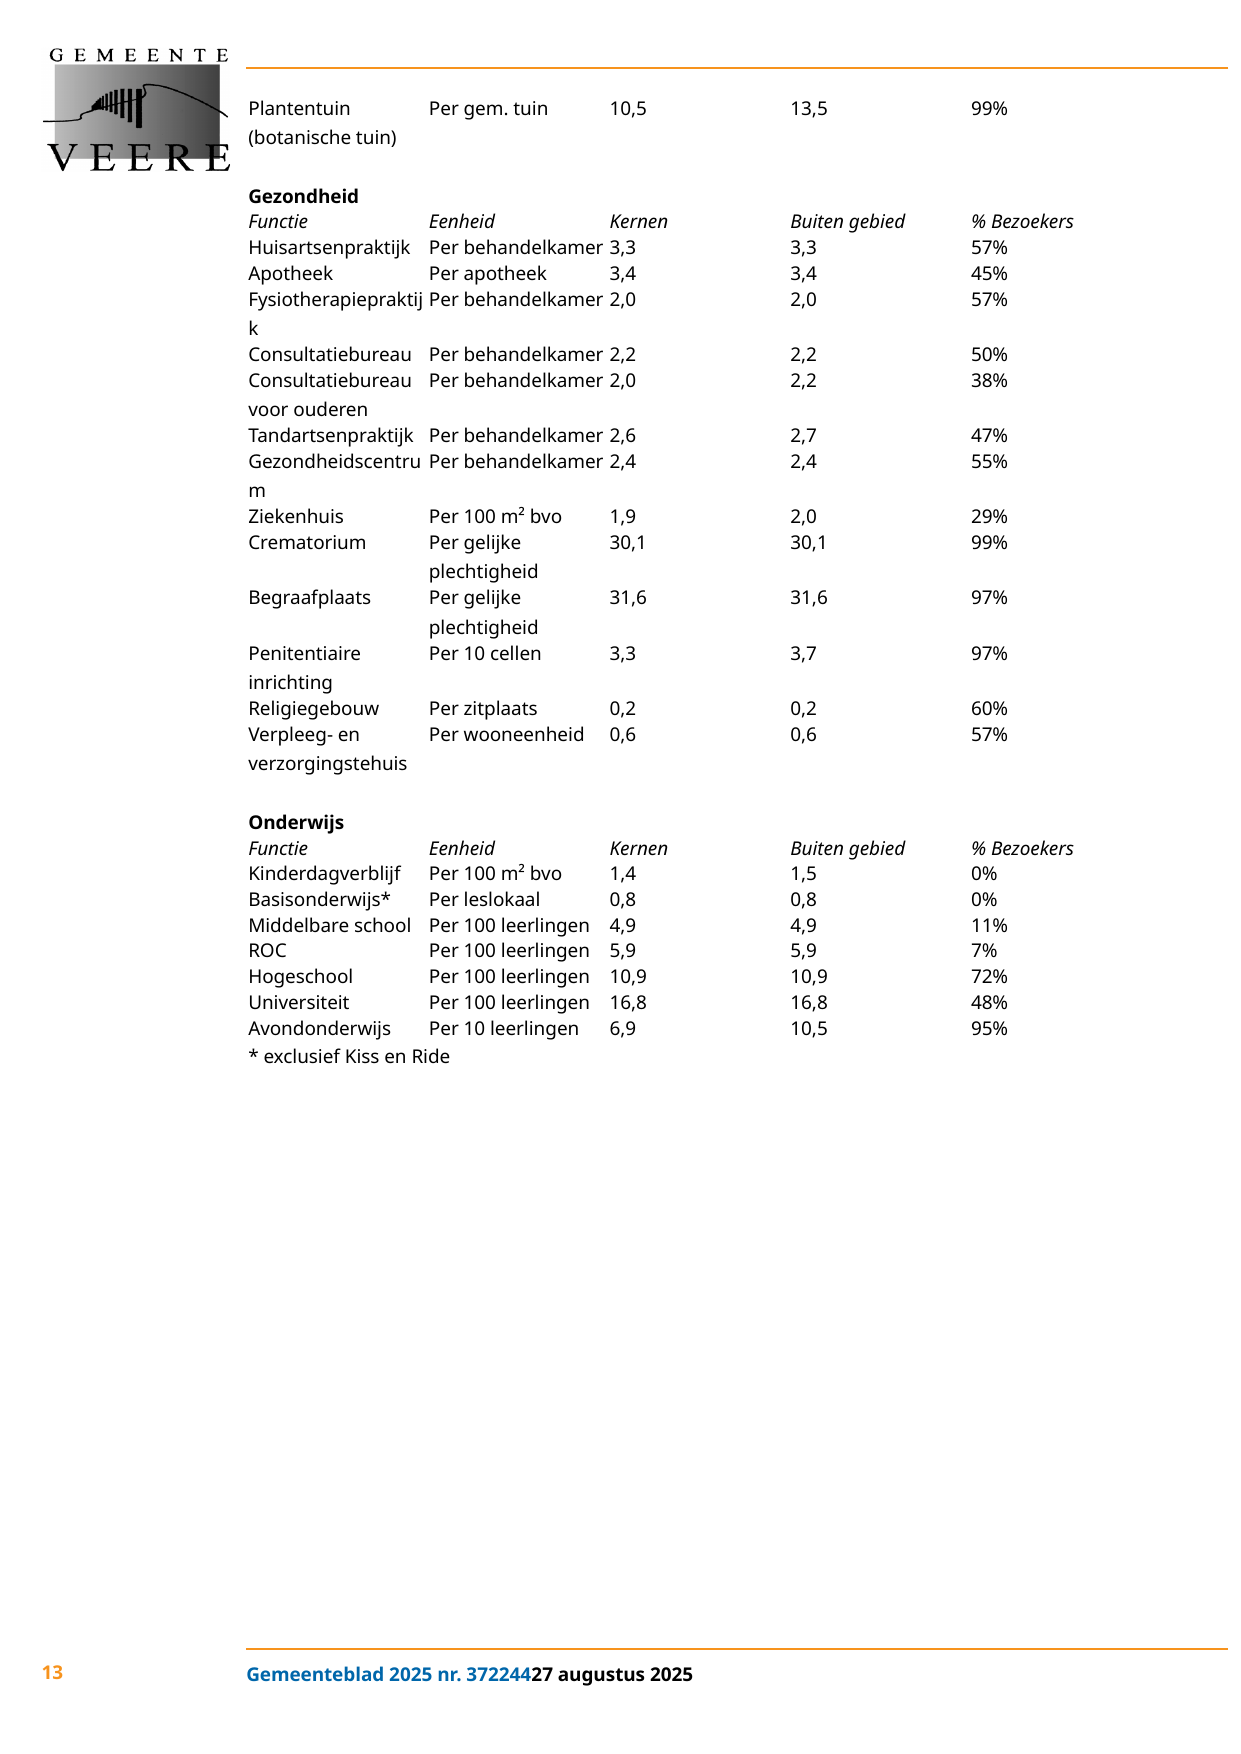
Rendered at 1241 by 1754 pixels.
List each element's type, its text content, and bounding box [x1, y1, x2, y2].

table_cell 2,4 [790, 448, 971, 503]
table_cell Per leslokaal [429, 886, 609, 912]
table_cell Consultatiebureau [248, 341, 429, 367]
table_cell 4,9 [790, 912, 971, 938]
table_cell 1,4 [609, 860, 790, 886]
table_cell Crematorium [248, 529, 429, 584]
table_header Onderwijs [248, 809, 1152, 835]
table_cell Basisonderwijs* [248, 886, 429, 912]
table_cell Consultatiebureau voor ouderen [248, 367, 429, 422]
table_cell 2,0 [609, 367, 790, 422]
table_cell 10,9 [609, 963, 790, 989]
table_cell 55% [971, 448, 1152, 503]
table_cell % Bezoekers [971, 209, 1152, 234]
table_cell 0,8 [790, 886, 971, 912]
table_cell 0,8 [609, 886, 790, 912]
table_cell 48% [971, 989, 1152, 1015]
table_cell 4,9 [609, 912, 790, 938]
table_cell 57% [971, 235, 1152, 260]
table_cell Eenheid [429, 835, 609, 860]
table_cell Per gelijke plechtigheid [429, 529, 609, 584]
table_cell Per behandelkamer [429, 448, 609, 503]
table_cell Kernen [609, 209, 790, 234]
table_cell Per 100 leerlingen [429, 989, 609, 1015]
table_cell 47% [971, 422, 1152, 448]
table_cell 0,2 [609, 695, 790, 721]
table_cell Per 100 m² bvo [429, 503, 609, 529]
table_cell 2,6 [609, 422, 790, 448]
table_cell Verpleeg- en verzorgingstehuis [248, 721, 429, 776]
table_cell 99% [971, 95, 1152, 150]
table_cell 2,2 [609, 341, 790, 367]
text * exclusief Kiss en Ride [248, 1044, 1152, 1069]
table_cell % Bezoekers [971, 835, 1152, 860]
table_cell Per apotheek [429, 260, 609, 286]
table_cell 5,9 [790, 938, 971, 963]
table_cell Per 100 m² bvo [429, 860, 609, 886]
table_cell Kernen [609, 835, 790, 860]
table_cell Tandartsenpraktijk [248, 422, 429, 448]
table_cell Middelbare school [248, 912, 429, 938]
table_cell Per 10 cellen [429, 640, 609, 695]
table_cell 10,5 [609, 95, 790, 150]
table_cell 0,6 [609, 721, 790, 776]
table_cell 6,9 [609, 1015, 790, 1041]
table_cell Functie [248, 835, 429, 860]
table_cell 10,5 [790, 1015, 971, 1041]
table_cell Eenheid [429, 209, 609, 234]
table_cell Per wooneenheid [429, 721, 609, 776]
table_cell Per 100 leerlingen [429, 938, 609, 963]
table_cell 97% [971, 640, 1152, 695]
table_cell Per 100 leerlingen [429, 963, 609, 989]
table_cell 2,0 [790, 286, 971, 341]
table_cell 13,5 [790, 95, 971, 150]
table_cell 2,0 [790, 503, 971, 529]
table_cell Kinderdagverblijf [248, 860, 429, 886]
table_cell 2,2 [790, 367, 971, 422]
table_cell 3,7 [790, 640, 971, 695]
table_cell 3,4 [790, 260, 971, 286]
table_cell 31,6 [609, 584, 790, 640]
table_cell 1,5 [790, 860, 971, 886]
table_cell Religiegebouw [248, 695, 429, 721]
table_cell Huisartsenpraktijk [248, 235, 429, 260]
table_cell Functie [248, 209, 429, 234]
table_cell Per zitplaats [429, 695, 609, 721]
table_header Gezondheid [248, 183, 1152, 209]
table_cell 16,8 [609, 989, 790, 1015]
table_cell 2,0 [609, 286, 790, 341]
table_cell 99% [971, 529, 1152, 584]
table_cell Plantentuin (botanische tuin) [248, 95, 429, 150]
table_cell Per behandelkamer [429, 422, 609, 448]
table_cell Hogeschool [248, 963, 429, 989]
table_cell 11% [971, 912, 1152, 938]
table_cell 72% [971, 963, 1152, 989]
table_cell Fysiotherapiepraktijk [248, 286, 429, 341]
table_cell Universiteit [248, 989, 429, 1015]
table_cell 45% [971, 260, 1152, 286]
table_cell Buiten gebied [790, 209, 971, 234]
table_cell 16,8 [790, 989, 971, 1015]
table_cell Per behandelkamer [429, 367, 609, 422]
table_cell 50% [971, 341, 1152, 367]
table_cell 0,6 [790, 721, 971, 776]
table_cell Buiten gebied [790, 835, 971, 860]
table_cell Gezondheidscentrum [248, 448, 429, 503]
table_cell 2,7 [790, 422, 971, 448]
table_cell 57% [971, 721, 1152, 776]
table_cell Begraafplaats [248, 584, 429, 640]
table_cell Per behandelkamer [429, 341, 609, 367]
table_cell 1,9 [609, 503, 790, 529]
table_cell 0% [971, 886, 1152, 912]
table_cell 2,4 [609, 448, 790, 503]
table_cell 57% [971, 286, 1152, 341]
table_cell 3,4 [609, 260, 790, 286]
table_cell 97% [971, 584, 1152, 640]
table_cell 31,6 [790, 584, 971, 640]
table_cell Per behandelkamer [429, 286, 609, 341]
table_cell 30,1 [790, 529, 971, 584]
table_cell 38% [971, 367, 1152, 422]
table_cell 3,3 [609, 640, 790, 695]
table_cell Apotheek [248, 260, 429, 286]
picture [41, 47, 231, 172]
table_cell 2,2 [790, 341, 971, 367]
table_cell 3,3 [609, 235, 790, 260]
table_cell ROC [248, 938, 429, 963]
table_cell 0,2 [790, 695, 971, 721]
table_cell Per gem. tuin [429, 95, 609, 150]
table_cell Penitentiaire inrichting [248, 640, 429, 695]
table_cell 0% [971, 860, 1152, 886]
table_cell Avondonderwijs [248, 1015, 429, 1041]
table_cell 7% [971, 938, 1152, 963]
table_cell Per 100 leerlingen [429, 912, 609, 938]
table_cell 29% [971, 503, 1152, 529]
table_cell 60% [971, 695, 1152, 721]
table_cell 30,1 [609, 529, 790, 584]
table_cell 95% [971, 1015, 1152, 1041]
table_cell Ziekenhuis [248, 503, 429, 529]
table_cell 3,3 [790, 235, 971, 260]
table_cell 10,9 [790, 963, 971, 989]
table_cell 5,9 [609, 938, 790, 963]
table_cell Per gelijke plechtigheid [429, 584, 609, 640]
table_cell Per behandelkamer [429, 235, 609, 260]
table_cell Per 10 leerlingen [429, 1015, 609, 1041]
